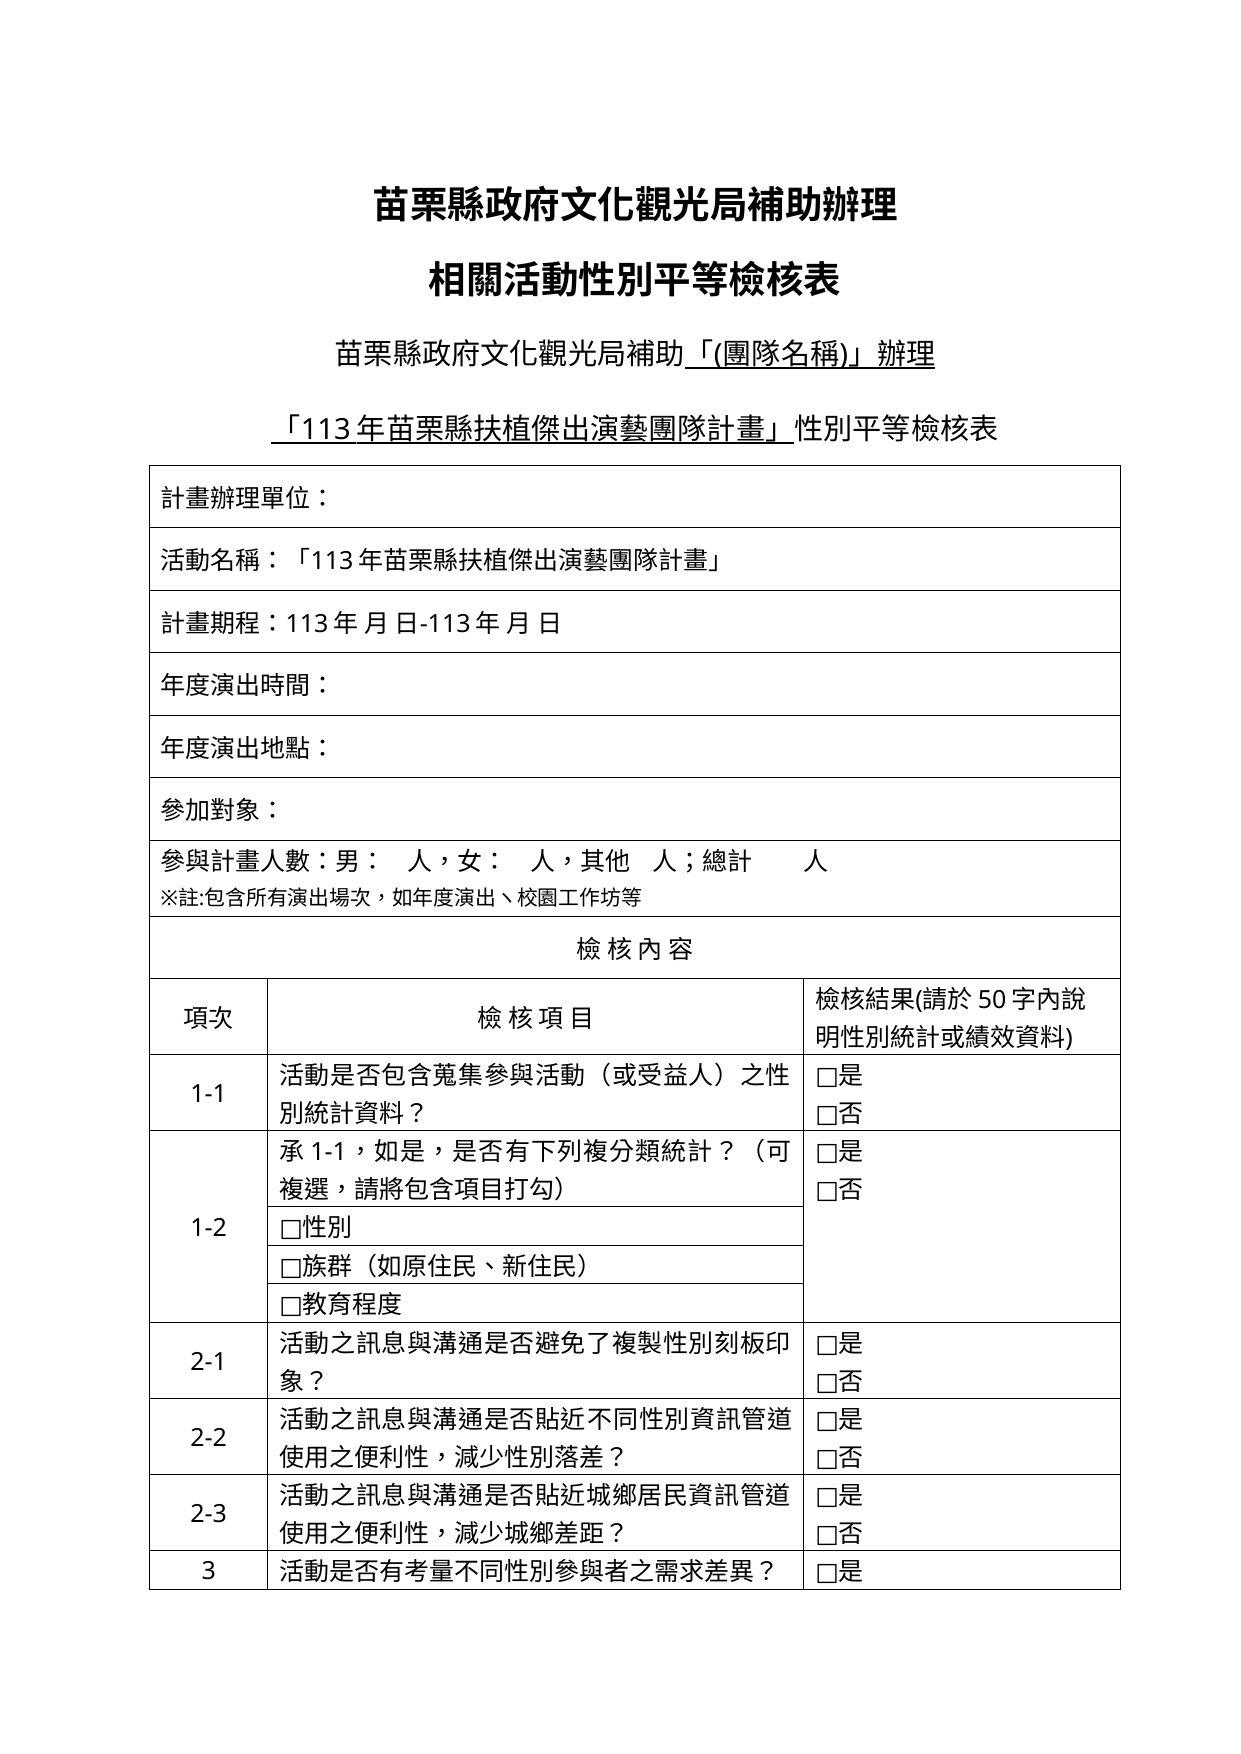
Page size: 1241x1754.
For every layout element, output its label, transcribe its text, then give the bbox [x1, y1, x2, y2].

table_cell □是 □否 [804, 1323, 1120, 1398]
table_cell □族群（如原住民、新住民） [268, 1246, 803, 1283]
table_cell 2-2 [150, 1399, 267, 1474]
table_cell □是 [804, 1551, 1120, 1588]
table_cell 活動是否包含蒐集參與活動（或受益人）之性別統計資料？ [268, 1055, 803, 1130]
table_cell 項次 [150, 979, 267, 1054]
table_cell □性別 [268, 1207, 803, 1245]
table_cell 檢 核 項 目 [268, 979, 803, 1054]
table_cell 檢核結果(請於50字內說明性別統計或績效資料) [804, 979, 1120, 1054]
table_cell □是 □否 [804, 1131, 1120, 1322]
table_cell 活動之訊息與溝通是否避免了複製性別刻板印象？ [268, 1323, 803, 1398]
table_cell 2-1 [150, 1323, 267, 1398]
table_cell 1-1 [150, 1055, 267, 1130]
table_cell 參與計畫人數：男： 人，女： 人，其他 人；總計 人 ※註:包含所有演出場次，如年度演出ヽ校園工作坊等 [150, 841, 1120, 916]
table_cell □教育程度 [268, 1284, 803, 1322]
table_cell 活動名稱：「113年苗栗縣扶植傑出演藝團隊計畫」 [150, 528, 1120, 589]
text 相關活動性別平等檢核表 [177, 239, 1092, 314]
table_cell 3 [150, 1551, 267, 1588]
table_cell □是 □否 [804, 1055, 1120, 1130]
table_cell 年度演出時間： [150, 653, 1120, 714]
table_cell 計畫期程：113年 月 日-113年 月 日 [150, 591, 1120, 652]
table_cell 1-2 [150, 1131, 267, 1322]
table_cell 計畫辦理單位： [150, 466, 1120, 527]
table_cell 參加對象： [150, 778, 1120, 839]
table_cell 年度演出地點： [150, 716, 1120, 777]
table_cell 活動之訊息與溝通是否貼近不同性別資訊管道使用之便利性，減少性別落差？ [268, 1399, 803, 1474]
table_cell 2-3 [150, 1475, 267, 1550]
table_header 苗栗縣政府文化觀光局補助「(團隊名稱)」辦理 「113年苗栗縣扶植傑出演藝團隊計畫」性別平等檢核表 [149, 315, 1121, 464]
table_cell 活動是否有考量不同性別參與者之需求差異？ [268, 1551, 803, 1588]
table_cell 活動之訊息與溝通是否貼近城鄉居民資訊管道使用之便利性，減少城鄉差距？ [268, 1475, 803, 1550]
table_cell 承1-1，如是，是否有下列複分類統計？（可複選，請將包含項目打勾） [268, 1131, 803, 1206]
table_cell □是 □否 [804, 1399, 1120, 1474]
table_cell □是 □否 [804, 1475, 1120, 1550]
table_cell 檢 核 內 容 [150, 917, 1120, 978]
text 苗栗縣政府文化觀光局補助辦理 [177, 164, 1092, 239]
